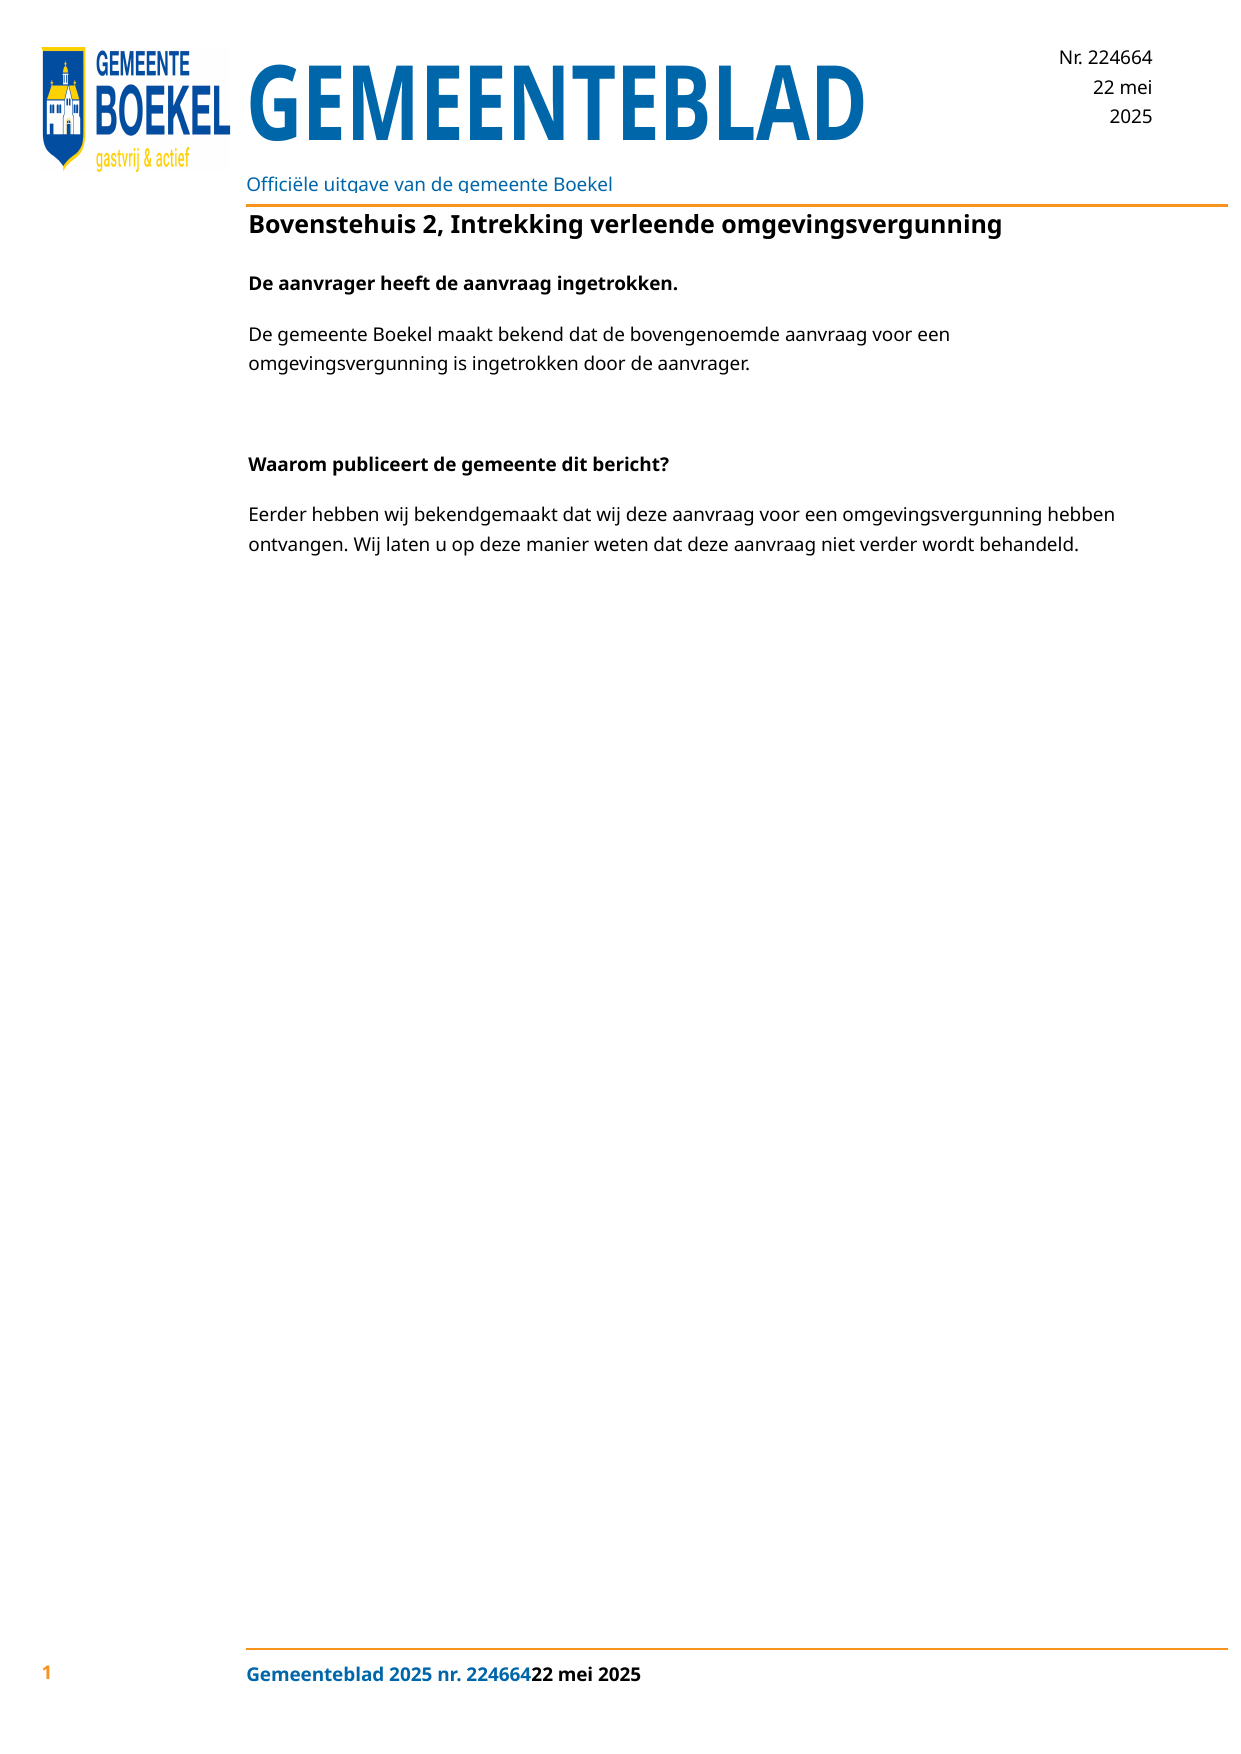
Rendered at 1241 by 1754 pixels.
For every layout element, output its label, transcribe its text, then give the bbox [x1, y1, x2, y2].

text De gemeente Boekel maakt bekend dat de bovengenoemde aanvraag voor een omgevingsvergunning is ingetrokken door de aanvrager. [248, 321, 1152, 376]
text Waarom publiceert de gemeente dit bericht? [248, 451, 1152, 477]
text Eerder hebben wij bekendgemaakt dat wij deze aanvraag voor een omgevingsvergunning hebben ontvangen. Wij laten u op deze manier weten dat deze aanvraag niet verder wordt behandeld. [248, 502, 1152, 557]
text Bovenstehuis 2, Intrekking verleende omgevingsvergunning [248, 207, 1152, 241]
picture [41, 47, 231, 172]
text De aanvrager heeft de aanvraag ingetrokken. [248, 270, 1152, 296]
